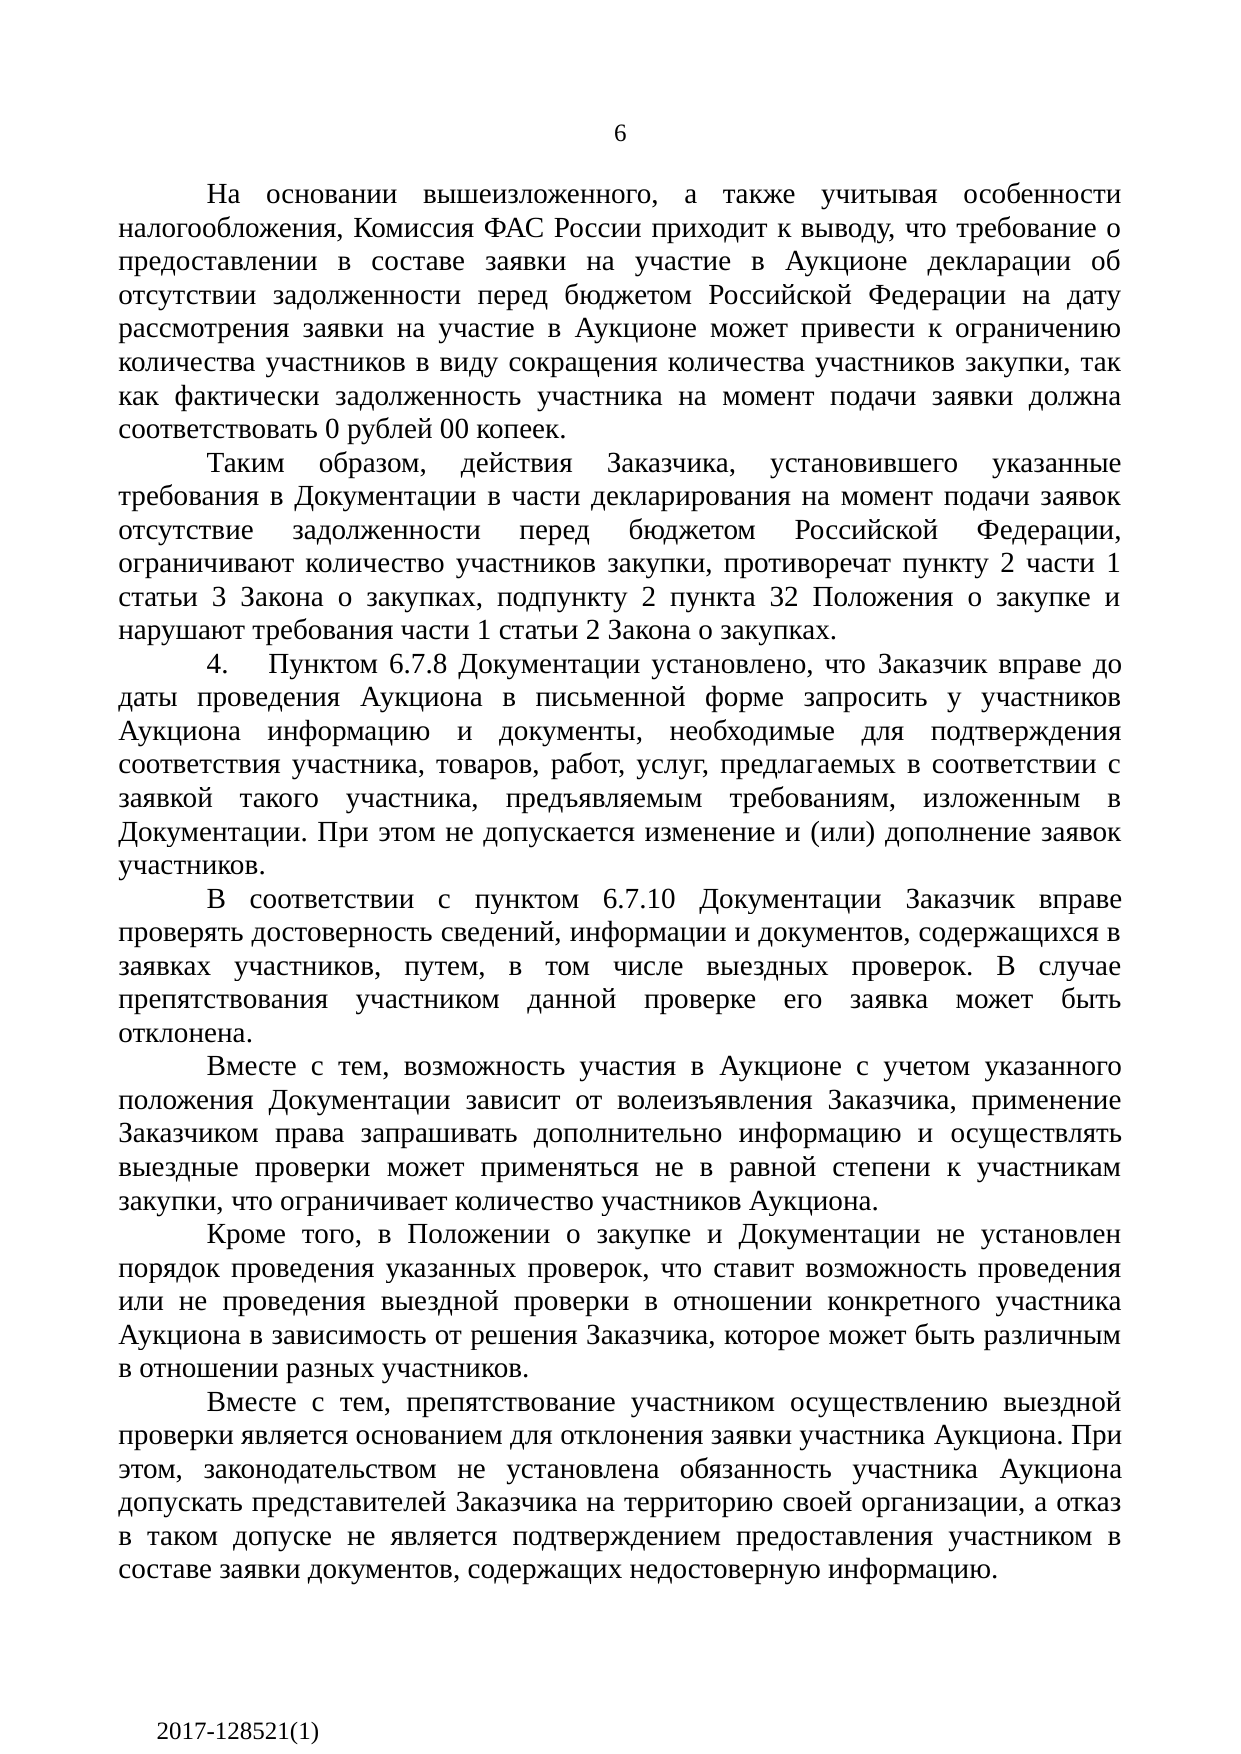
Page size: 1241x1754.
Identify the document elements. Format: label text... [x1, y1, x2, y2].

text Вместе с тем, возможность участия в Аукционе с учетом указанного положения Документации зависит от волеизъявления Заказчика, применение Заказчиком права запрашивать дополнительно информацию и осуществлять выездные проверки может применяться не в равной степени к участникам закупки, что ограничивает количество участников Аукциона. [118, 1048, 1122, 1216]
list Пунктом 6.7.8 Документации установлено, что Заказчик вправе до даты проведения Аукциона в письменной форме запросить у участников Аукциона информацию и документы, необходимые для подтверждения соответствия участника, товаров, работ, услуг, предлагаемых в соответствии с заявкой такого участника, предъявляемым требованиям, изложенным в Документации. При этом не допускается изменение и (или) дополнение заявок участников. [118, 646, 1122, 881]
text Таким образом, действия Заказчика, установившего указанные требования в Документации в части декларирования на момент подачи заявок отсутствие задолженности перед бюджетом Российской Федерации, ограничивают количество участников закупки, противоречат пункту 2 части 1 статьи 3 Закона о закупках, подпункту 2 пункта 32 Положения о закупке и нарушают требования части 1 статьи 2 Закона о закупках. [118, 445, 1122, 646]
text Вместе с тем, препятствование участником осуществлению выездной проверки является основанием для отклонения заявки участника Аукциона. При этом, законодательством не установлена обязанность участника Аукциона допускать представителей Заказчика на территорию своей организации, а отказ в таком допуске не является подтверждением предоставления участником в составе заявки документов, содержащих недостоверную информацию. [118, 1384, 1122, 1585]
text На основании вышеизложенного, а также учитывая особенности налогообложения, Комиссия ФАС России приходит к выводу, что требование о предоставлении в составе заявки на участие в Аукционе декларации об отсутствии задолженности перед бюджетом Российской Федерации на дату рассмотрения заявки на участие в Аукционе может привести к ограничению количества участников в виду сокращения количества участников закупки, так как фактически задолженность участника на момент подачи заявки должна соответствовать 0 рублей 00 копеек. [118, 176, 1122, 445]
text В соответствии с пунктом 6.7.10 Документации Заказчик вправе проверять достоверность сведений, информации и документов, содержащихся в заявках участников, путем, в том числе выездных проверок. В случае препятствования участником данной проверке его заявка может быть отклонена. [118, 881, 1122, 1048]
text Кроме того, в Положении о закупке и Документации не установлен порядок проведения указанных проверок, что ставит возможность проведения или не проведения выездной проверки в отношении конкретного участника Аукциона в зависимость от решения Заказчика, которое может быть различным в отношении разных участников. [118, 1216, 1122, 1384]
